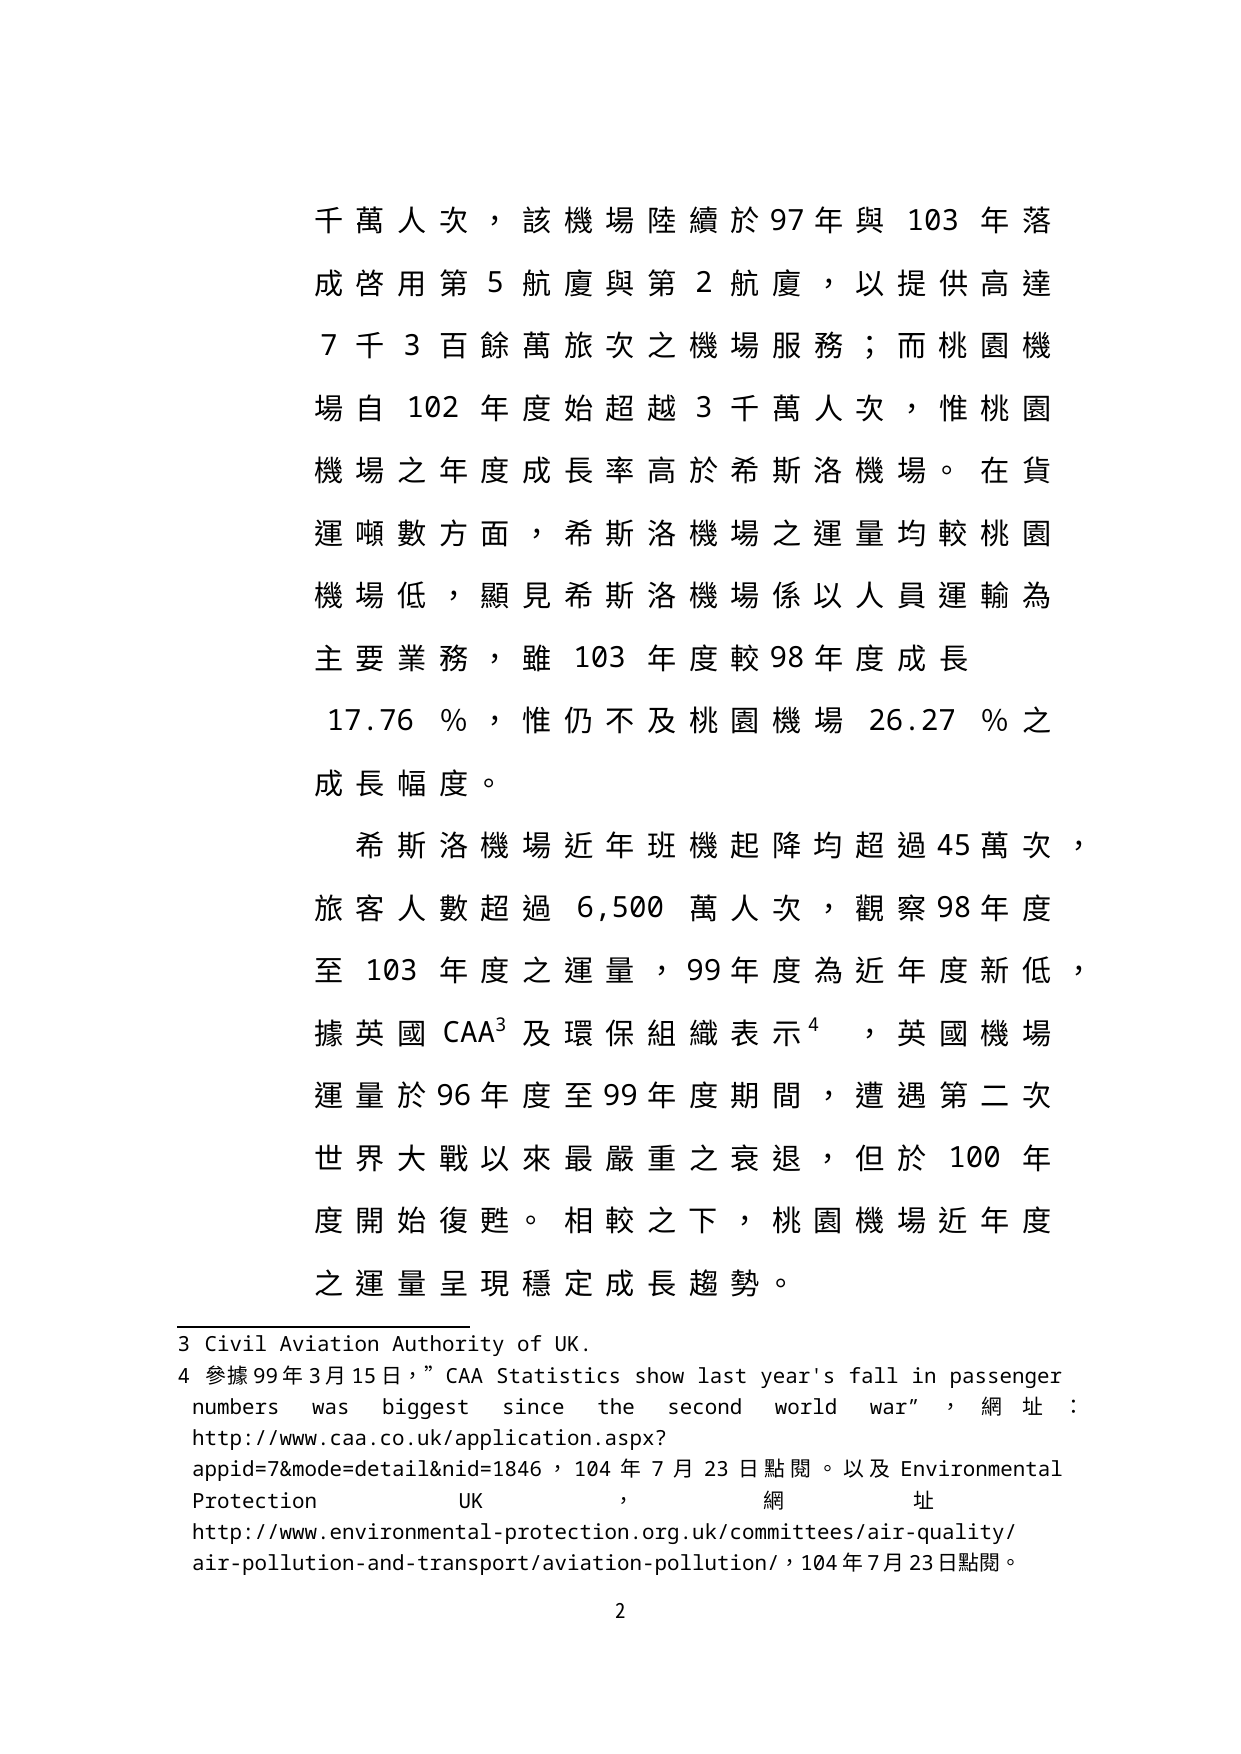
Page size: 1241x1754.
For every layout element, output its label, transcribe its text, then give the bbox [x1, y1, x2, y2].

text 參據99年3月15日，”CAA Statistics show last year's fall in passenger numbers was biggest since the second world war”，網址：http://www.caa.co.uk/application.aspx?appid=7&mode=detail&nid=1846，104年7月23日點閱。以及Environmental Protection UK，網址：http://www.environmental-protection.org.uk/committees/air-quality/air-pollution-and-transport/aviation-pollution/，104年7月23日點閱。 [177, 1358, 1063, 1577]
text Civil Aviation Authority of UK. [177, 1327, 1063, 1358]
text 希斯洛機場近年班機起降均超過45萬次，旅客人數超過6,500萬人次，觀察98年度至103年度之運量，99年度為近年度新低，據英國CAA及環保組織表示，英國機場運量於96年度至99年度期間，遭遇第二次世界大戰以來最嚴重之衰退，但於100年度開始復甦。相較之下，桃園機場近年度之運量呈現穩定成長趨勢。 [271, 802, 1058, 1302]
text 千萬人次，該機場陸續於97年與103年落成啓用第5航廈與第2航廈，以提供高達7千3百餘萬旅次之機場服務；而桃園機場自102年度始超越3千萬人次，惟桃園機場之年度成長率高於希斯洛機場。在貨運噸數方面，希斯洛機場之運量均較桃園機場低，顯見希斯洛機場係以人員運輸為主要業務，雖103年度較98年度成長17.76％，惟仍不及桃園機場26.27％之成長幅度。 [271, 177, 1058, 802]
